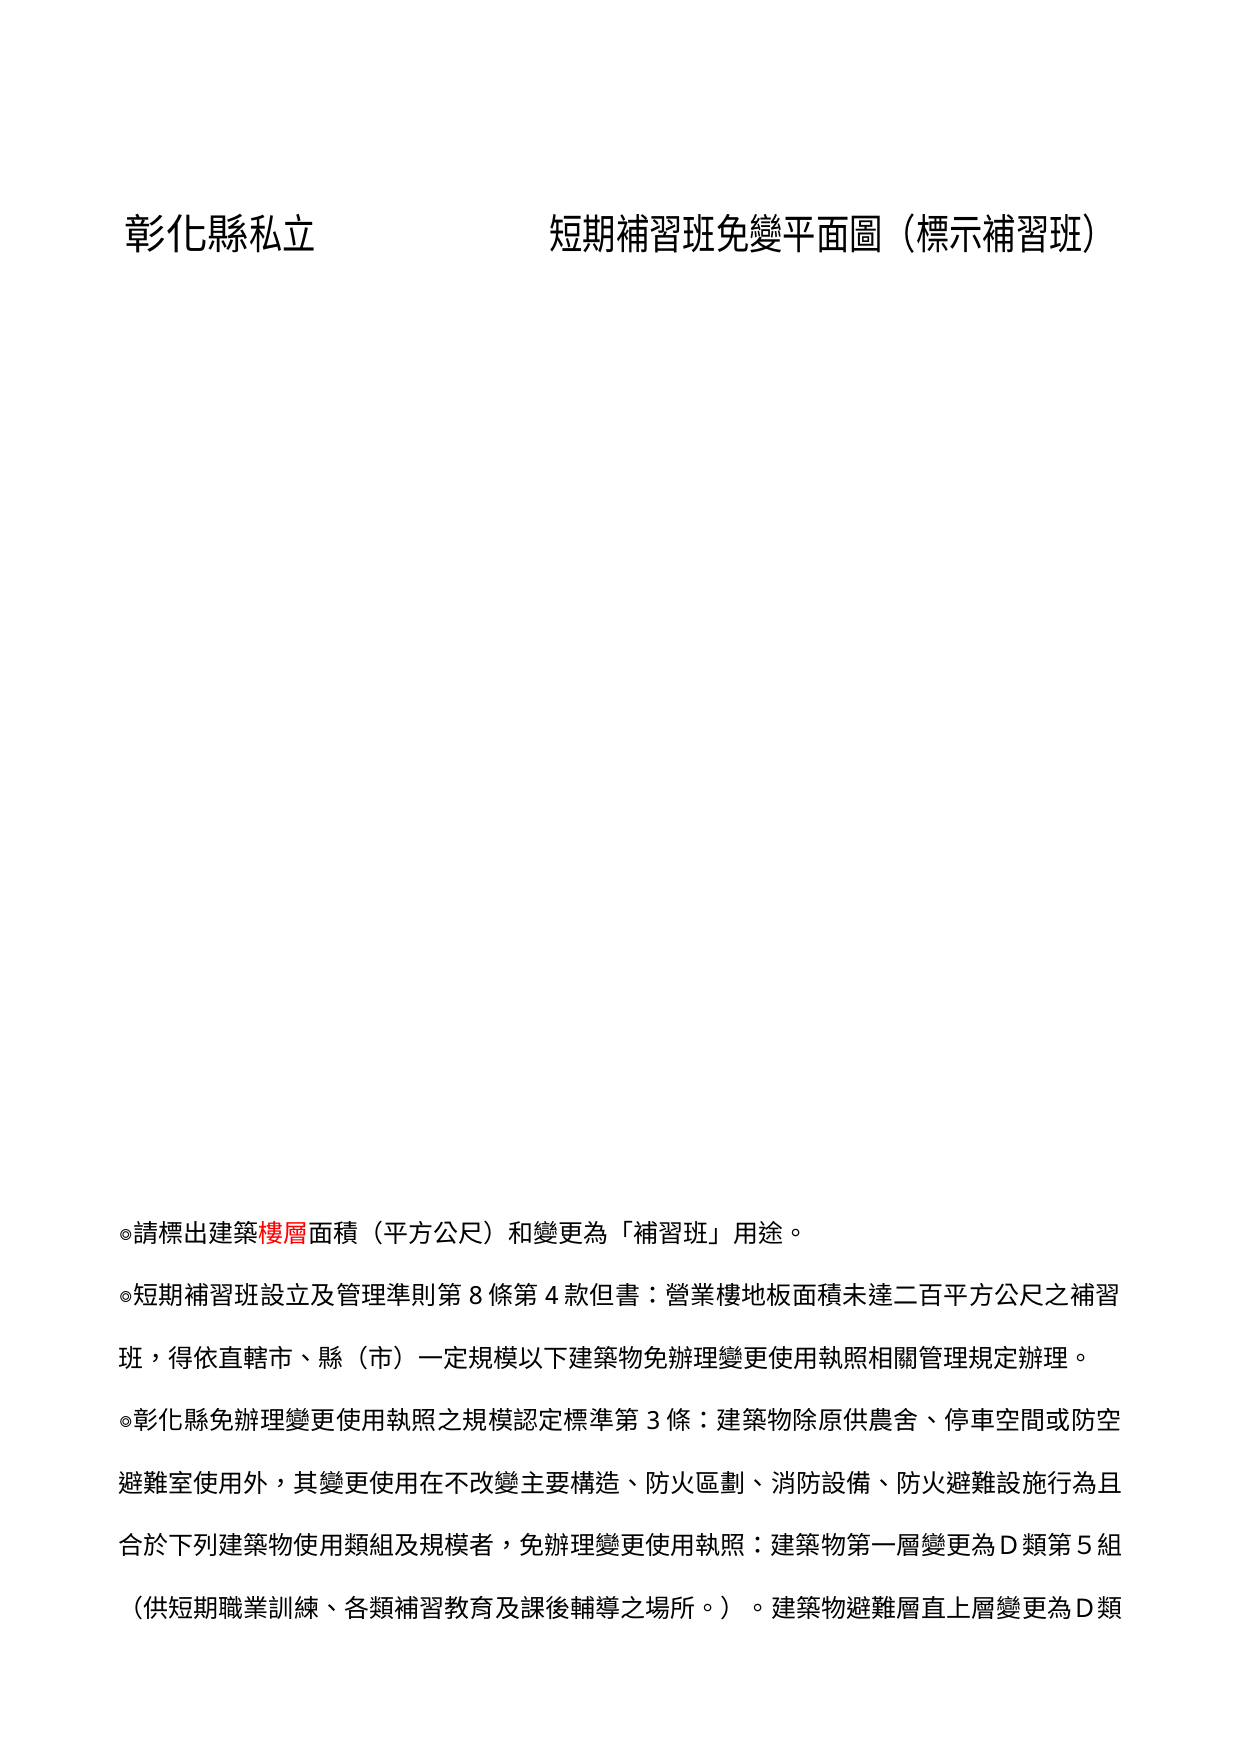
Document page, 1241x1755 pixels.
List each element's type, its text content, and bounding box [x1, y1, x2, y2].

text ◎短期補習班設立及管理準則第8條第4款但書：營業樓地板面積未達二百平方公尺之補習班，得依直轄市、縣（市）一定規模以下建築物免辦理變更使用執照相關管理規定辦理。 [118, 1252, 1122, 1377]
text ◎彰化縣免辦理變更使用執照之規模認定標準第3條：建築物除原供農舍、停車空間或防空避難室使用外，其變更使用在不改變主要構造、防火區劃、消防設備、防火避難設施行為且合於下列建築物使用類組及規模者，免辦理變更使用執照：建築物第一層變更為Ｄ類第５組（供短期職業訓練、各類補習教育及課後輔導之場所。）。建築物避難層直上層變更為Ｄ類 [118, 1377, 1122, 1627]
text 彰化縣私立 短期補習班免變平面圖（標示補習班） [118, 189, 1122, 252]
text ◎請標出建築樓層面積（平方公尺）和變更為「補習班」用途。 [118, 1189, 1122, 1252]
